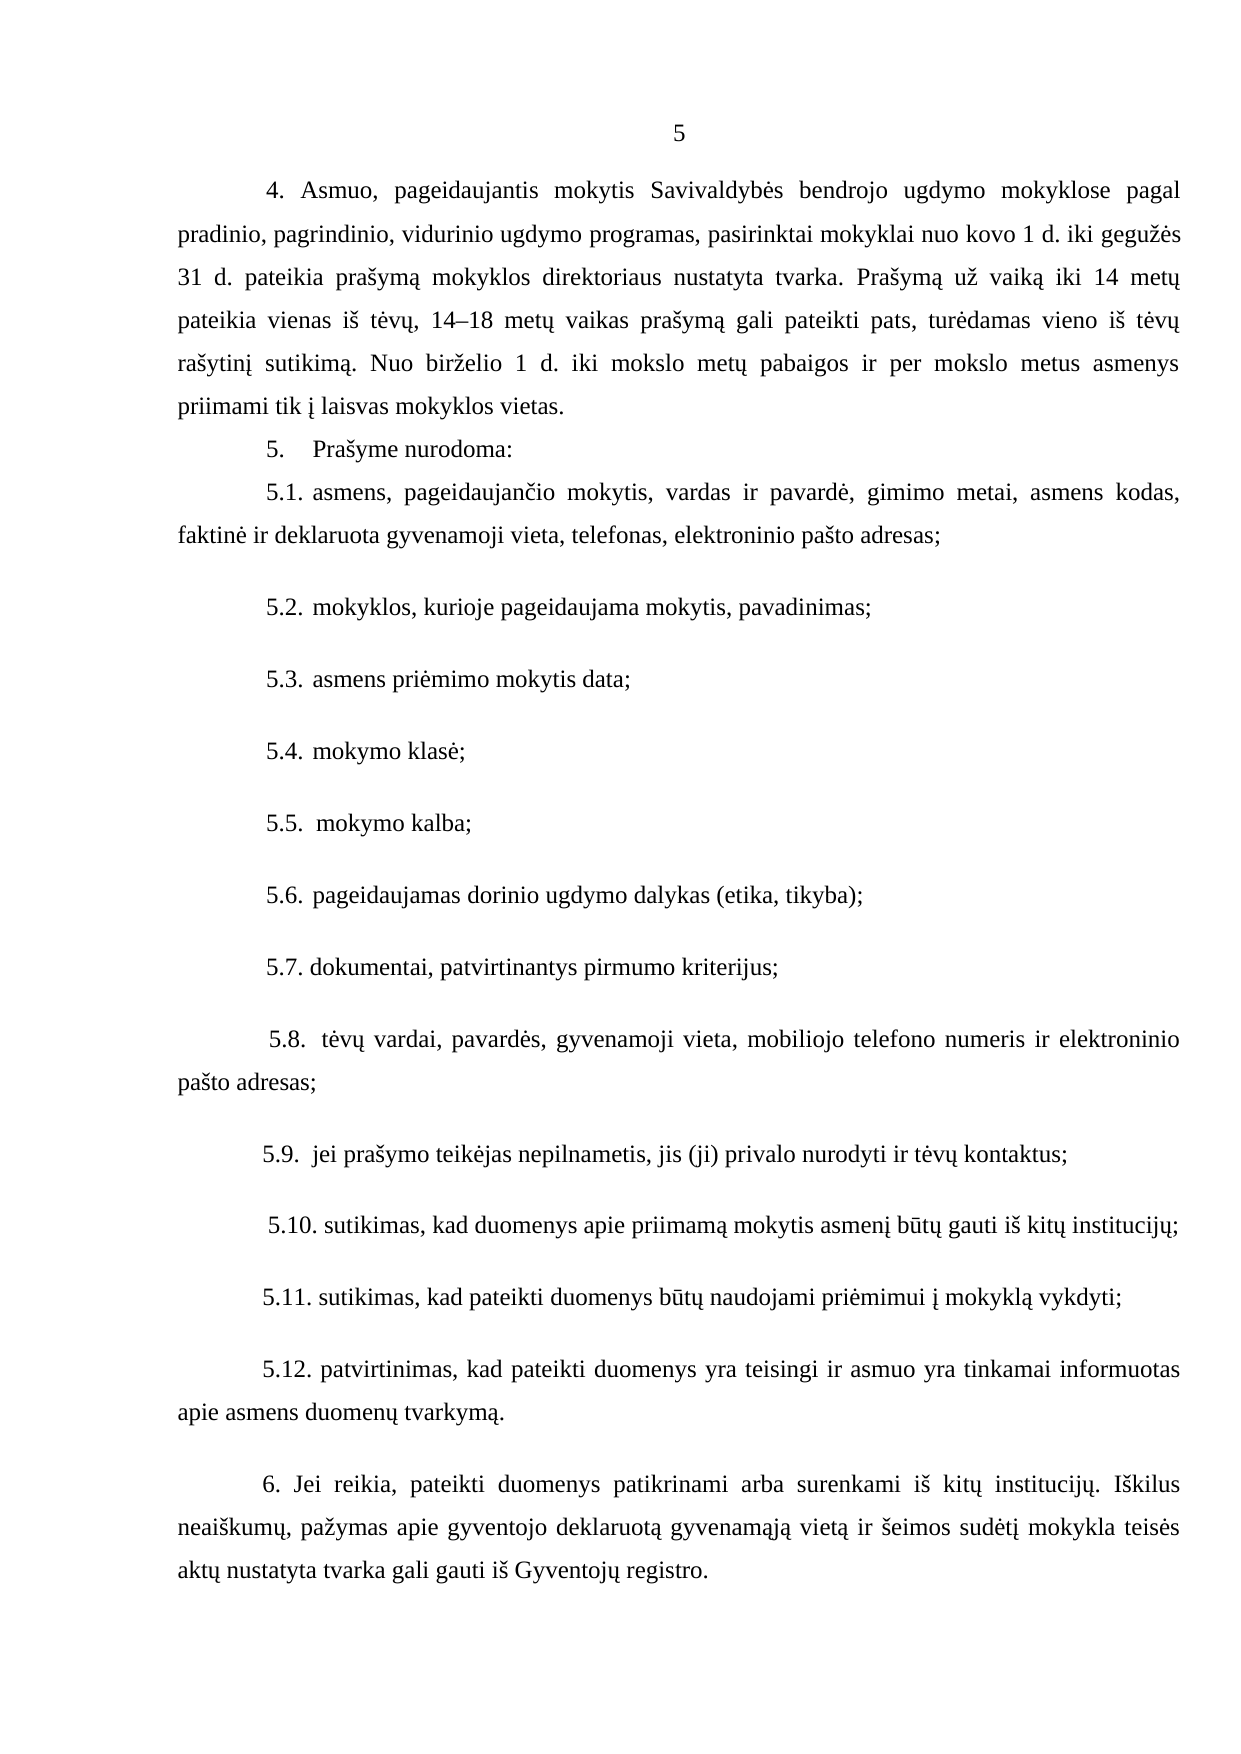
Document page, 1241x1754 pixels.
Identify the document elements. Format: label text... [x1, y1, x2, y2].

text 5.10. sutikimas, kad duomenys apie priimamą mokytis asmenį būtų gauti iš kitų institucijų; [177, 1211, 1181, 1239]
text 5.2. mokyklos, kurioje pageidaujama mokytis, pavadinimas; [177, 592, 1181, 621]
text 5.9. jei prašymo teikėjas nepilnametis, jis (ji) privalo nurodyti ir tėvų kontaktus; [177, 1139, 1181, 1167]
text 5.6. pageidaujamas dorinio ugdymo dalykas (etika, tikyba); [177, 880, 1181, 909]
text 5. Prašyme nurodoma: [177, 434, 1181, 463]
text 5.12. patvirtinimas, kad pateikti duomenys yra teisingi ir asmuo yra tinkamai informuotas apie asmens duomenų tvarkymą. [177, 1354, 1181, 1426]
text 5.1. asmens, pageidaujančio mokytis, vardas ir pavardė, gimimo metai, asmens kodas, faktinė ir deklaruota gyvenamoji vieta, telefonas, elektroninio pašto adresas; [177, 477, 1181, 549]
text 5.8. tėvų vardai, pavardės, gyvenamoji vieta, mobiliojo telefono numeris ir elektroninio pašto adresas; [177, 1024, 1181, 1096]
text 5.11. sutikimas, kad pateikti duomenys būtų naudojami priėmimui į mokyklą vykdyti; [177, 1282, 1181, 1311]
text 4. Asmuo, pageidaujantis mokytis Savivaldybės bendrojo ugdymo mokyklose pagal pradinio, pagrindinio, vidurinio ugdymo programas, pasirinktai mokyklai nuo kovo 1 d. iki gegužės 31 d. pateikia prašymą mokyklos direktoriaus nustatyta tvarka. Prašymą už vaiką iki 14 metų pateikia vienas iš tėvų, 14–18 metų vaikas prašymą gali pateikti pats, turėdamas vieno iš tėvų rašytinį sutikimą. Nuo birželio 1 d. iki mokslo metų pabaigos ir per mokslo metus asmenys priimami tik į laisvas mokyklos vietas. [177, 176, 1181, 420]
text 6. Jei reikia, pateikti duomenys patikrinami arba surenkami iš kitų institucijų. Iškilus neaiškumų, pažymas apie gyventojo deklaruotą gyvenamąją vietą ir šeimos sudėtį mokykla teisės aktų nustatyta tvarka gali gauti iš Gyventojų registro. [177, 1469, 1181, 1584]
text 5.7. dokumentai, patvirtinantys pirmumo kriterijus; [177, 952, 1181, 981]
text 5.3. asmens priėmimo mokytis data; [177, 664, 1181, 693]
text 5.5. mokymo kalba; [177, 808, 1181, 837]
text 5.4. mokymo klasė; [177, 736, 1181, 765]
